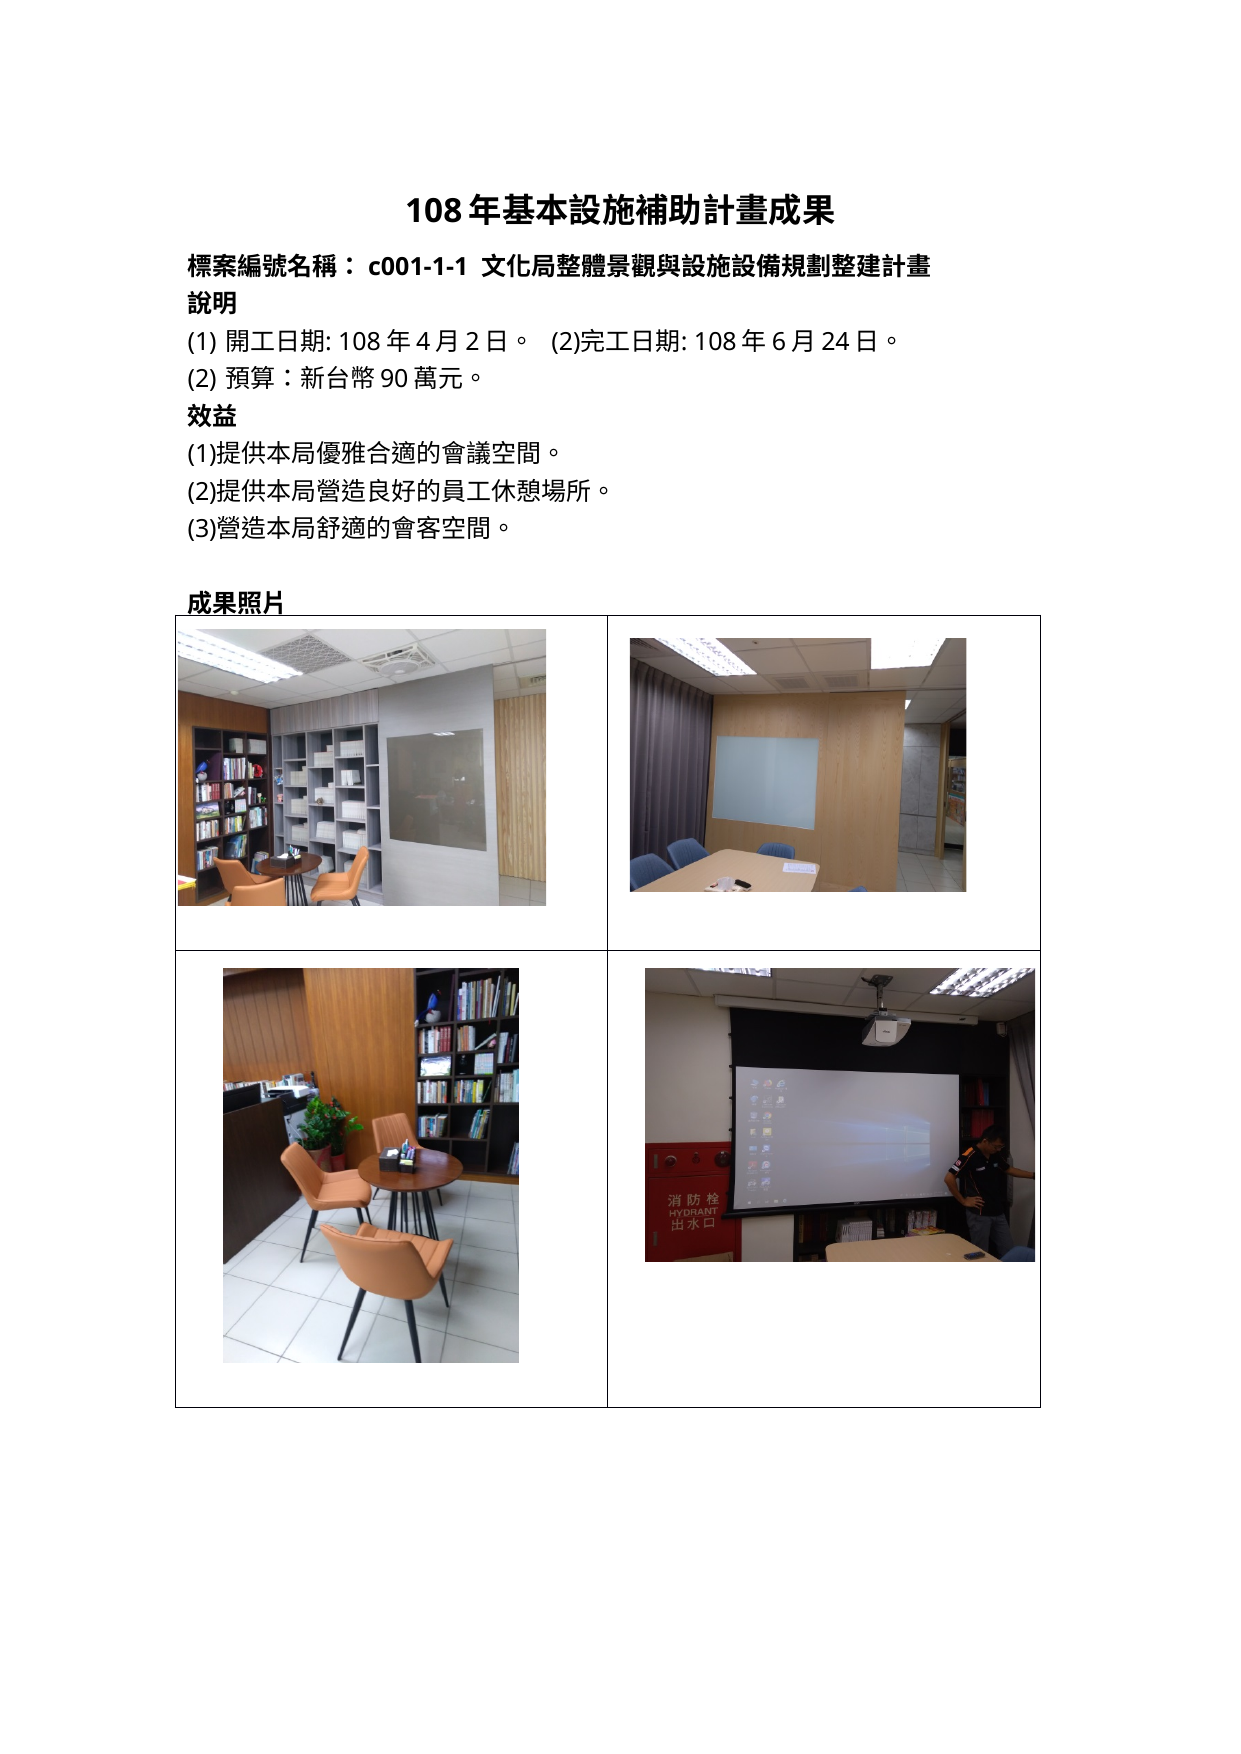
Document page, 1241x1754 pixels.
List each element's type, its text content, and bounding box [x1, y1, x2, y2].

text 效益 [187, 389, 1053, 427]
picture [645, 968, 1036, 1262]
table_header [176, 616, 607, 950]
table_header [608, 616, 1040, 950]
picture [223, 968, 519, 1363]
text 標案編號名稱： c001-1-1 文化局整體景觀與設施設備規劃整建計畫 [187, 239, 1053, 277]
text 成果照片 [187, 577, 1053, 614]
picture [629, 638, 967, 892]
table_cell [176, 951, 607, 1407]
text (3)營造本局舒適的會客空間。 [187, 502, 1053, 539]
list 預算：新台幣90萬元。 [187, 352, 1053, 389]
text 108年基本設施補助計畫成果 [187, 164, 1053, 239]
list 開工日期: 108年4月2日。 (2)完工日期: 108年6月24日。 [187, 314, 1053, 352]
text (1)提供本局優雅合適的會議空間。 [187, 427, 1053, 464]
picture [177, 629, 547, 906]
table_cell [608, 951, 1040, 1407]
text 說明 [187, 277, 1053, 314]
text (2)提供本局營造良好的員工休憩場所。 [187, 464, 1053, 502]
